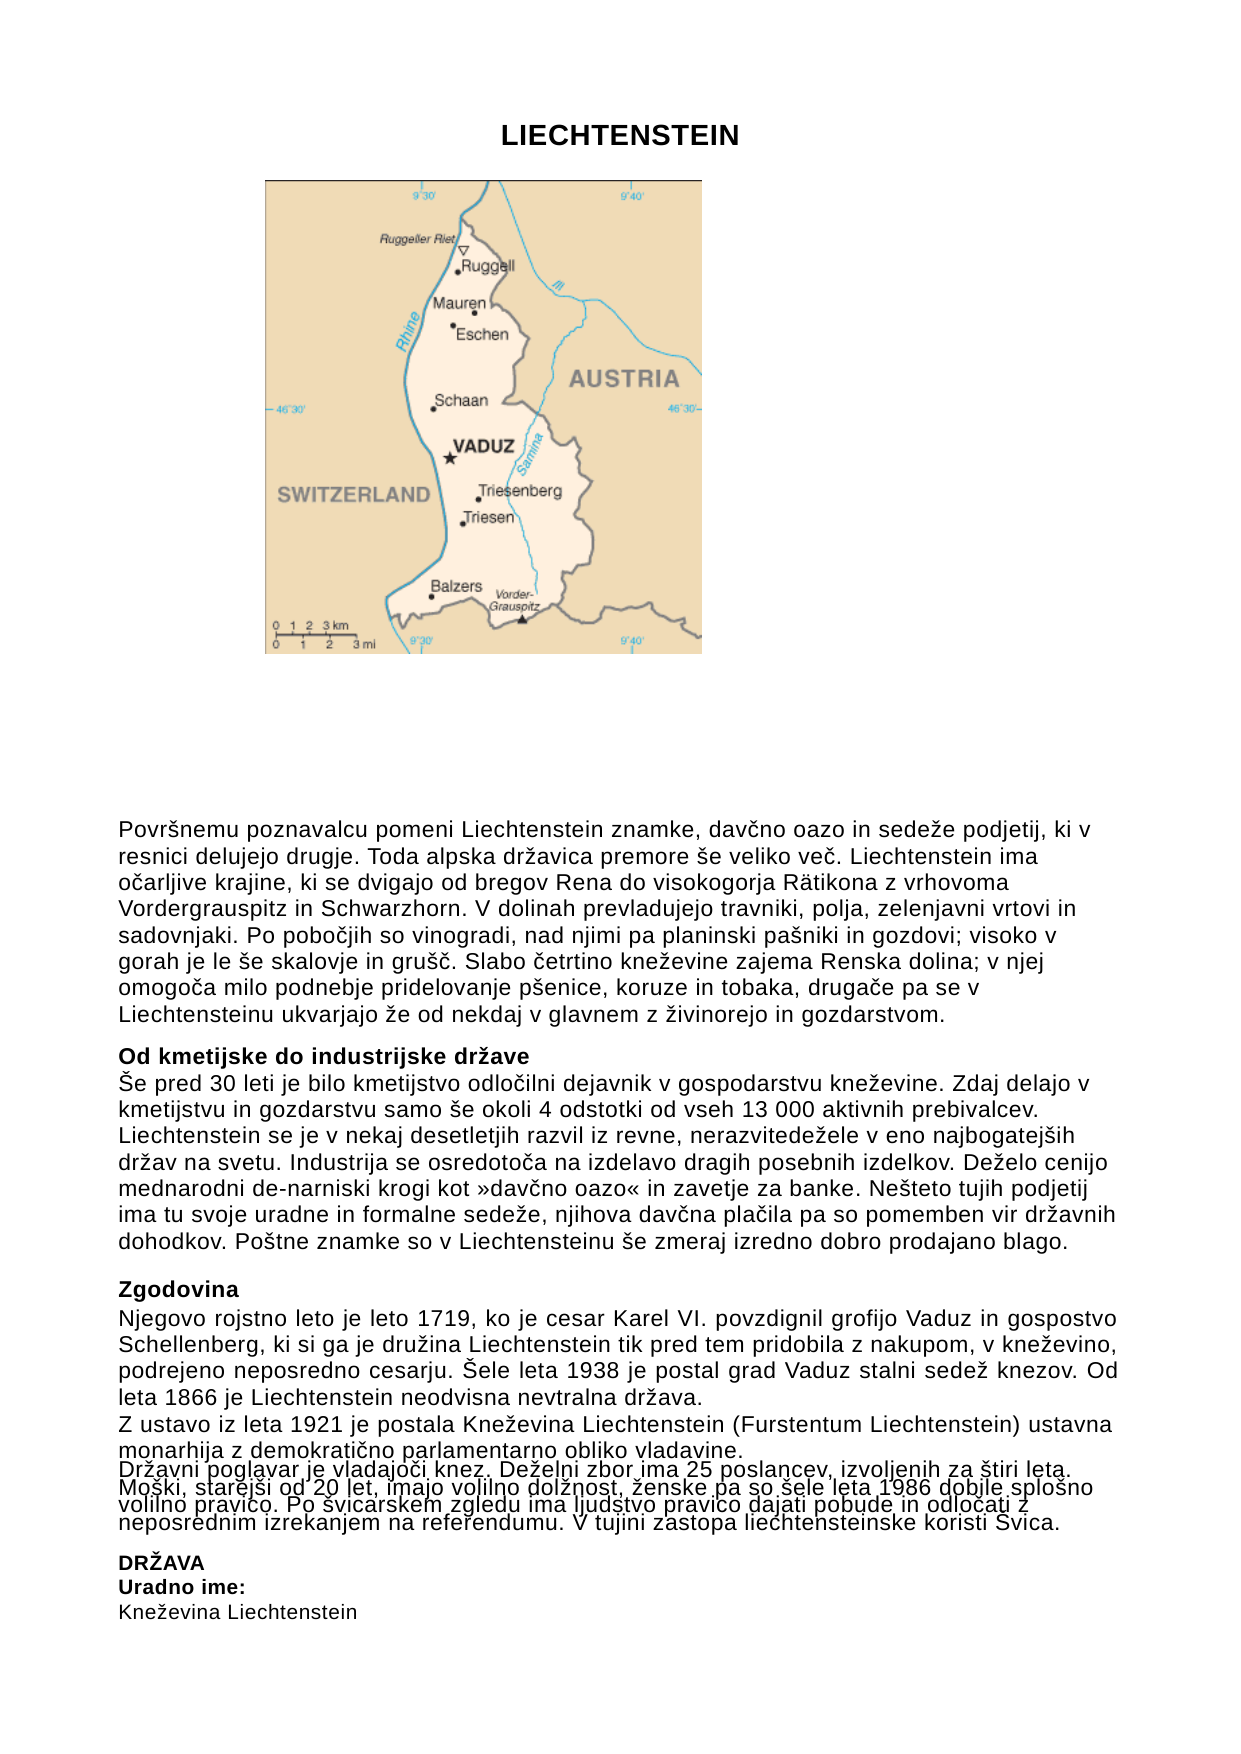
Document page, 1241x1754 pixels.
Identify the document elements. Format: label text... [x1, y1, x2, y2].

text Državni poglavar je vladajoči knez. Deželni zbor ima 25 poslancev, izvoljenih za štiri leta. Moški, starejši od 20 let, imajo volilno dolžnost, ženske pa so šele leta 1986 dobile splošno volilno pravico. Po švicarskem zgledu ima ljudstvo pravico dajati pobude in odločati z neposrednim izrekanjem na referendumu. V tujini zastopa liechtensteinske koristi Švica. [118, 1464, 1122, 1534]
text Od kmetijske do industrijske države [118, 1043, 1122, 1070]
text Njegovo rojstno leto je leto 1719, ko je cesar Karel VI. povzdignil grofijo Vaduz in gospostvo Schellenberg, ki si ga je družina Liechtenstein tik pred tem pridobila z nakupom, v kneževino, podrejeno neposredno cesarju. Šele leta 1938 je postal grad Vaduz stalni sedež knezov. Od leta 1866 je Liechtenstein neodvisna nevtralna država. [118, 1304, 1120, 1410]
picture [265, 180, 702, 654]
table_header [111, 180, 880, 658]
text Kneževina Liechtenstein [118, 1599, 1122, 1623]
text Še pred 30 leti je bilo kmetijstvo odločilni dejavnik v gospodarstvu kneževine. Zdaj delajo v kmetijstvu in gozdarstvu samo še okoli 4 odstotki od vseh 13 000 aktivnih prebivalcev. Liechtenstein se je v nekaj desetletjih razvil iz revne, nerazvitedežele v eno najbogatejših držav na svetu. Industrija se osredotoča na izdelavo dragih posebnih izdelkov. Deželo cenijo mednarodni de-narniski krogi kot »davčno oazo« in zavetje za banke. Nešteto tujih podjetij ima tu svoje uradne in formalne sedeže, njihova davčna plačila pa so pomemben vir državnih dohodkov. Poštne znamke so v Liechtensteinu še zmeraj izredno dobro prodajano blago. [118, 1070, 1121, 1254]
text Uradno ime: [118, 1575, 1062, 1599]
text Z ustavo iz leta 1921 je postala Kneževina Liechtenstein (Furstentum Liechtenstein) ustavna monarhija z demokratično parlamentarno obliko vladavine. [118, 1411, 1114, 1464]
text LIECHTENSTEIN [118, 118, 1122, 152]
text DRŽAVA [118, 1551, 1062, 1575]
text Zgodovina [118, 1276, 1122, 1302]
text Površnemu poznavalcu pomeni Liechtenstein znamke, davčno oazo in sedeže podjetij, ki v resnici delujejo drugje. Toda alpska državica premore še veliko več. Liechtenstein ima očarljive krajine, ki se dvigajo od bregov Rena do visokogorja Rätikona z vrhovoma Vordergrauspitz in Schwarzhorn. V dolinah prevladujejo travniki, polja, zelenjavni vrtovi in sadovnjaki. Po pobočjih so vinogradi, nad njimi pa planinski pašniki in gozdovi; visoko v gorah je le še skalovje in grušč. Slabo četrtino kneževine zajema Renska dolina; v njej omogoča milo podnebje pridelovanje pšenice, koruze in tobaka, drugače pa se v Liechtensteinu ukvarjajo že od nekdaj v glavnem z živinorejo in gozdarstvom. [118, 816, 1122, 1027]
